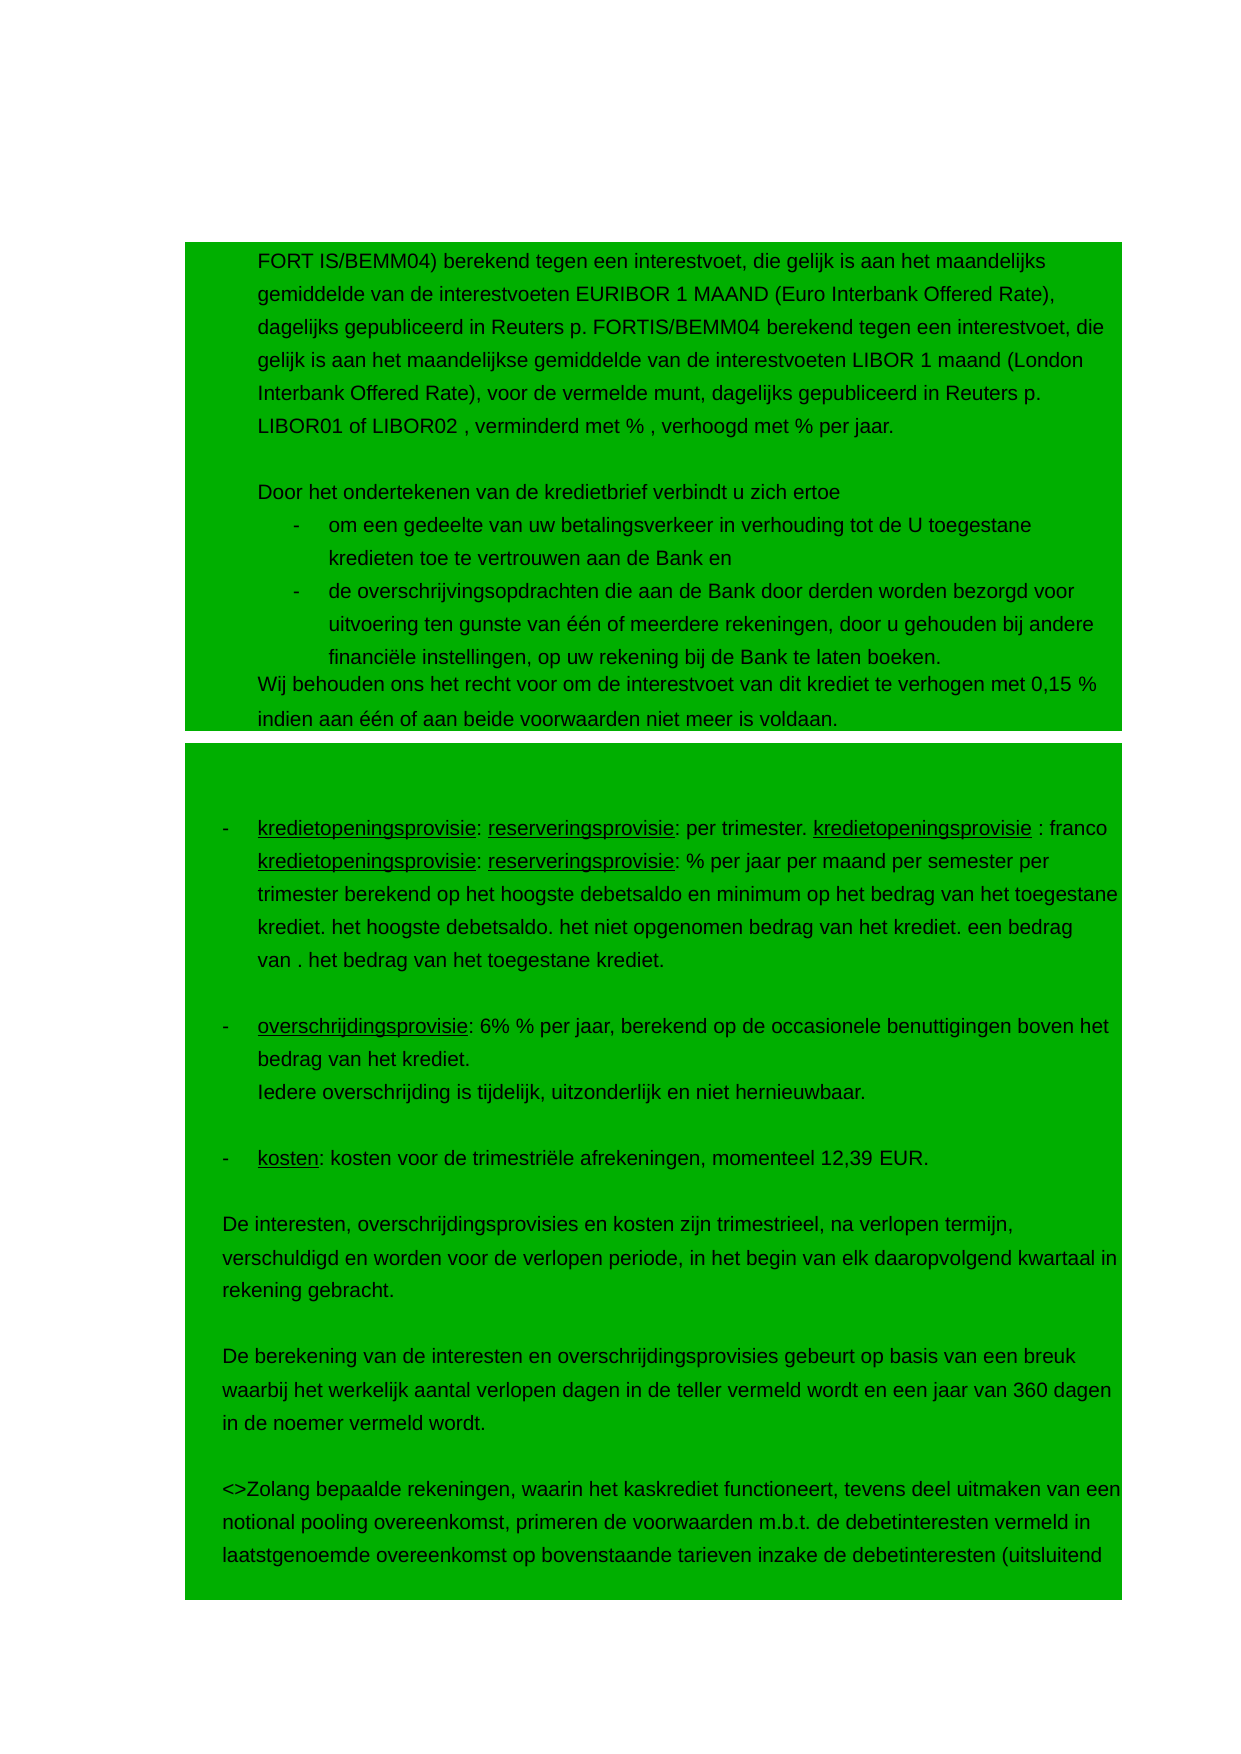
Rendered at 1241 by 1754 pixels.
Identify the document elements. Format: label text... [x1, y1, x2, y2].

list kosten: kosten voor de trimestriële afrekeningen, momenteel 12,39 EUR. [222, 1139, 1122, 1206]
text Door het ondertekenen van de kredietbrief verbindt u zich ertoe [257, 473, 1122, 506]
text De interesten, overschrijdingsprovisies en kosten zijn trimestrieel, na verlopen termijn, verschuldigd en worden voor de verlopen periode, in het begin van elk daaropvolgend kwartaal in rekening gebracht. De berekening van de interesten en overschrijdingsprovisies gebeurt op basis van een breuk waarbij het werkelijk aantal verlopen dagen in de teller vermeld wordt en een jaar van 360 dagen in de noemer vermeld wordt. <>Zolang bepaalde rekeningen, waarin het kaskrediet functioneert, tevens deel uitmaken van een notional pooling overeenkomst, primeren de voorwaarden m.b.t. de debetinteresten vermeld in laatstgenoemde overeenkomst op bovenstaande tarieven inzake de debetinteresten (uitsluitend [222, 1206, 1122, 1569]
text Wij behouden ons het recht voor om de interestvoet van dit krediet te verhogen met 0,15 % indien aan één of aan beide voorwaarden niet meer is voldaan. [257, 671, 1122, 731]
list om een gedeelte van uw betalingsverkeer in verhouding tot de U toegestane kredieten toe te vertrouwen aan de Bank en [293, 506, 1122, 572]
list FORT IS/BEMM04) berekend tegen een interestvoet, die gelijk is aan het maandelijks gemiddelde van de interestvoeten EURIBOR 1 MAAND (Euro Interbank Offered Rate), dagelijks gepubliceerd in Reuters p. FORTIS/BEMM04 berekend tegen een interestvoet, die gelijk is aan het maandelijkse gemiddelde van de interestvoeten LIBOR 1 maand (London Interbank Offered Rate), voor de vermelde munt, dagelijks gepubliceerd in Reuters p. LIBOR01 of LIBOR02 , verminderd met % , verhoogd met % per jaar. [222, 242, 1122, 440]
list de overschrijvingsopdrachten die aan de Bank door derden worden bezorgd voor uitvoering ten gunste van één of meerdere rekeningen, door u gehouden bij andere financiële instellingen, op uw rekening bij de Bank te laten boeken. [293, 572, 1122, 671]
list overschrijdingsprovisie: 6% % per jaar, berekend op de occasionele benuttigingen boven het bedrag van het krediet. Iedere overschrijding is tijdelijk, uitzonderlijk en niet hernieuwbaar. [222, 1007, 1122, 1106]
list kredietopeningsprovisie: reserveringsprovisie: per trimester. kredietopeningsprovisie : franco kredietopeningsprovisie: reserveringsprovisie: % per jaar per maand per semester per trimester berekend op het hoogste debetsaldo en minimum op het bedrag van het toegestane krediet. het hoogste debetsaldo. het niet opgenomen bedrag van het krediet. een bedrag van . het bedrag van het toegestane krediet. [222, 809, 1122, 974]
